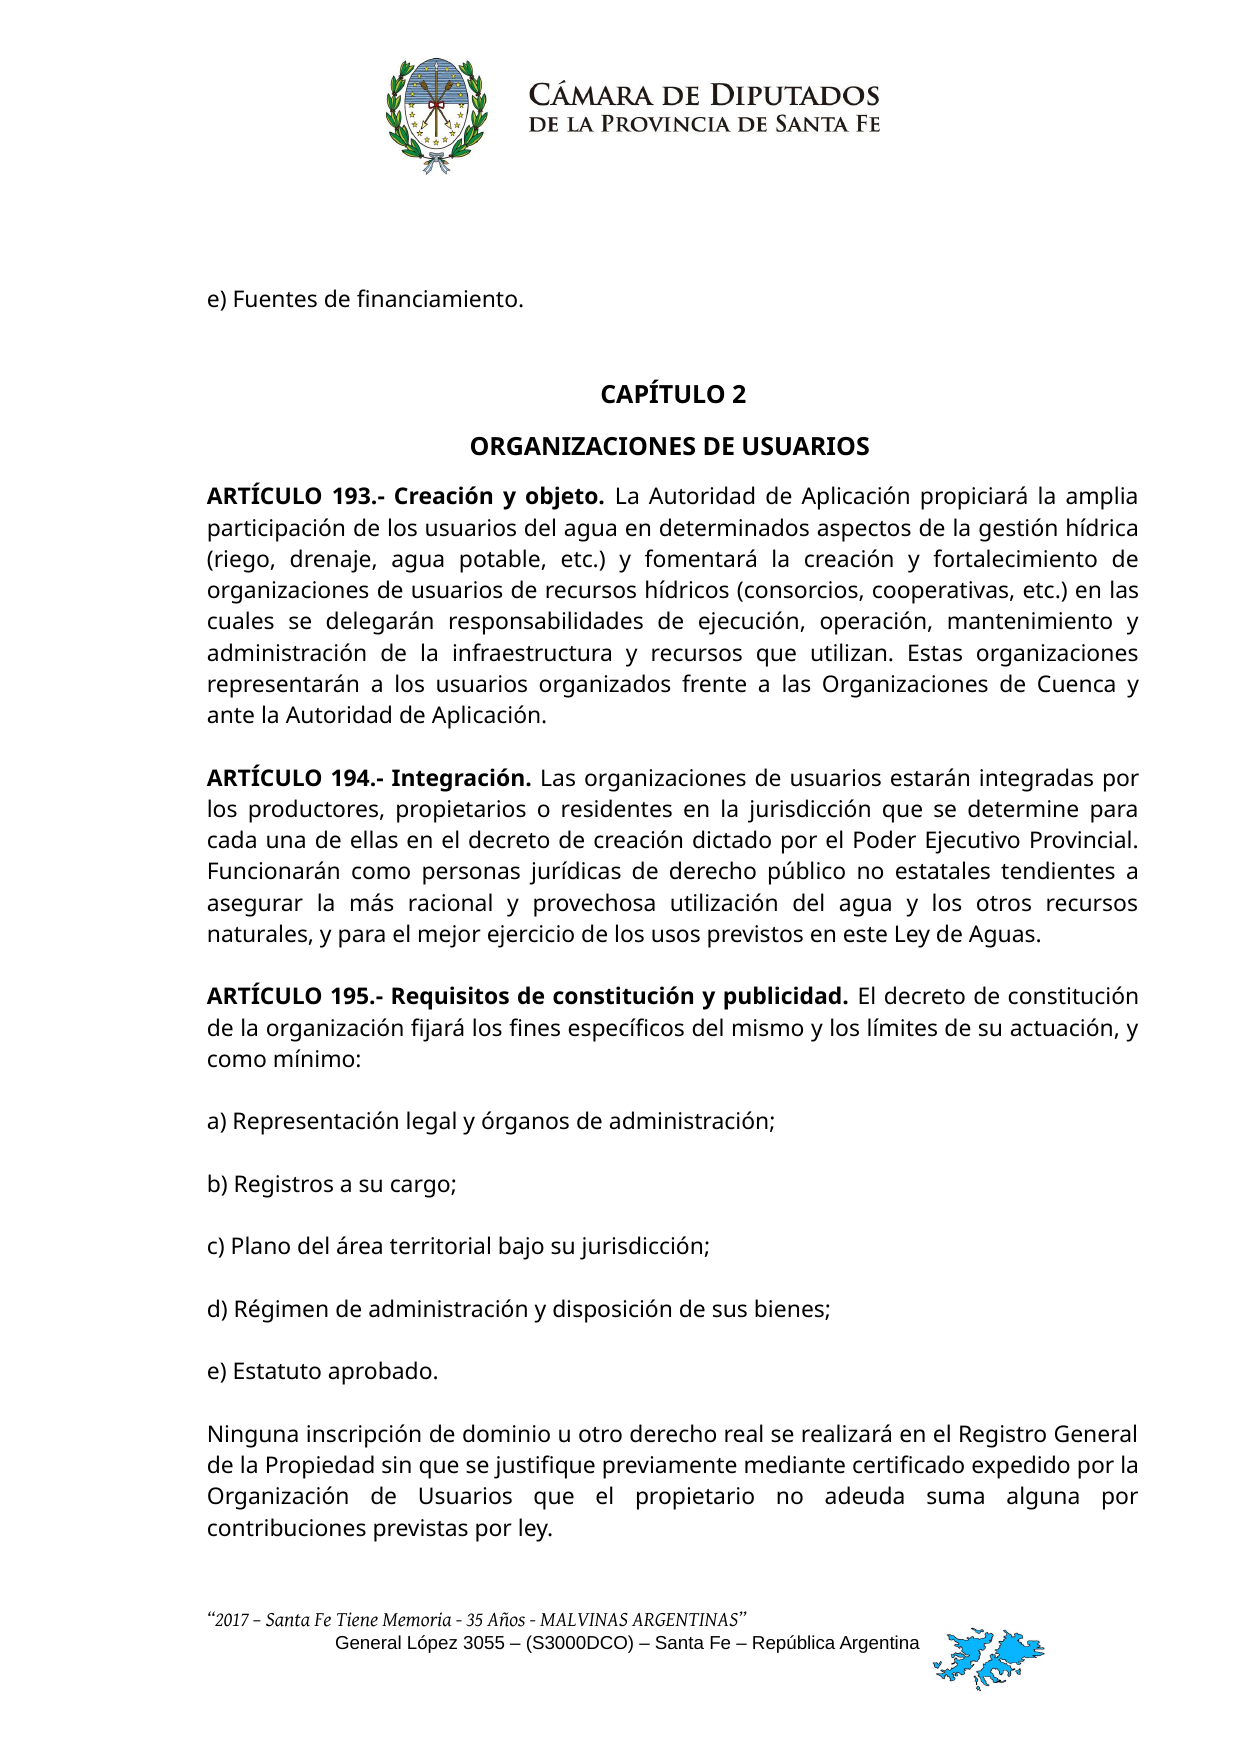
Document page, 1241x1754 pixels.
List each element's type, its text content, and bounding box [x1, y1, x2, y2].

text ARTÍCULO 193.- Creación y objeto. La Autoridad de Aplicación propiciará la amplia participación de los usuarios del agua en determinados aspectos de la gestión hídrica (riego, drenaje, agua potable, etc.) y fomentará la creación y fortalecimiento de organizaciones de usuarios de recursos hídricos (consorcios, cooperativas, etc.) en las cuales se delegarán responsabilidades de ejecución, operación, mantenimiento y administración de la infraestructura y recursos que utilizan. Estas organizaciones representarán a los usuarios organizados frente a las Organizaciones de Cuenca y ante la Autoridad de Aplicación. [207, 480, 1140, 730]
text e) Estatuto aprobado. [207, 1355, 1140, 1386]
text d) Régimen de administración y disposición de sus bienes; [207, 1293, 1140, 1324]
text c) Plano del área territorial bajo su jurisdicción; [207, 1230, 1140, 1261]
text ORGANIZACIONES DE USUARIOS [207, 428, 1140, 462]
text e) Fuentes de financiamiento. [207, 283, 1140, 314]
text ARTÍCULO 194.- Integración. Las organizaciones de usuarios estarán integradas por los productores, propietarios o residentes en la jurisdicción que se determine para cada una de ellas en el decreto de creación dictado por el Poder Ejecutivo Provincial. Funcionarán como personas jurídicas de derecho público no estatales tendientes a asegurar la más racional y provechosa utilización del agua y los otros recursos naturales, y para el mejor ejercicio de los usos previstos en este Ley de Aguas. [207, 761, 1140, 949]
text ARTÍCULO 195.- Requisitos de constitución y publicidad. El decreto de constitución de la organización fijará los fines específicos del mismo y los límites de su actuación, y como mínimo: [207, 980, 1140, 1074]
picture [386, 58, 880, 179]
text a) Representación legal y órganos de administración; [207, 1105, 1140, 1136]
text CAPÍTULO 2 [207, 377, 1140, 411]
picture [926, 1622, 1048, 1695]
text Ninguna inscripción de dominio u otro derecho real se realizará en el Registro General de la Propiedad sin que se justifique previamente mediante certificado expedido por la Organización de Usuarios que el propietario no adeuda suma alguna por contribuciones previstas por ley. [207, 1418, 1140, 1543]
text b) Registros a su cargo; [207, 1168, 1140, 1199]
